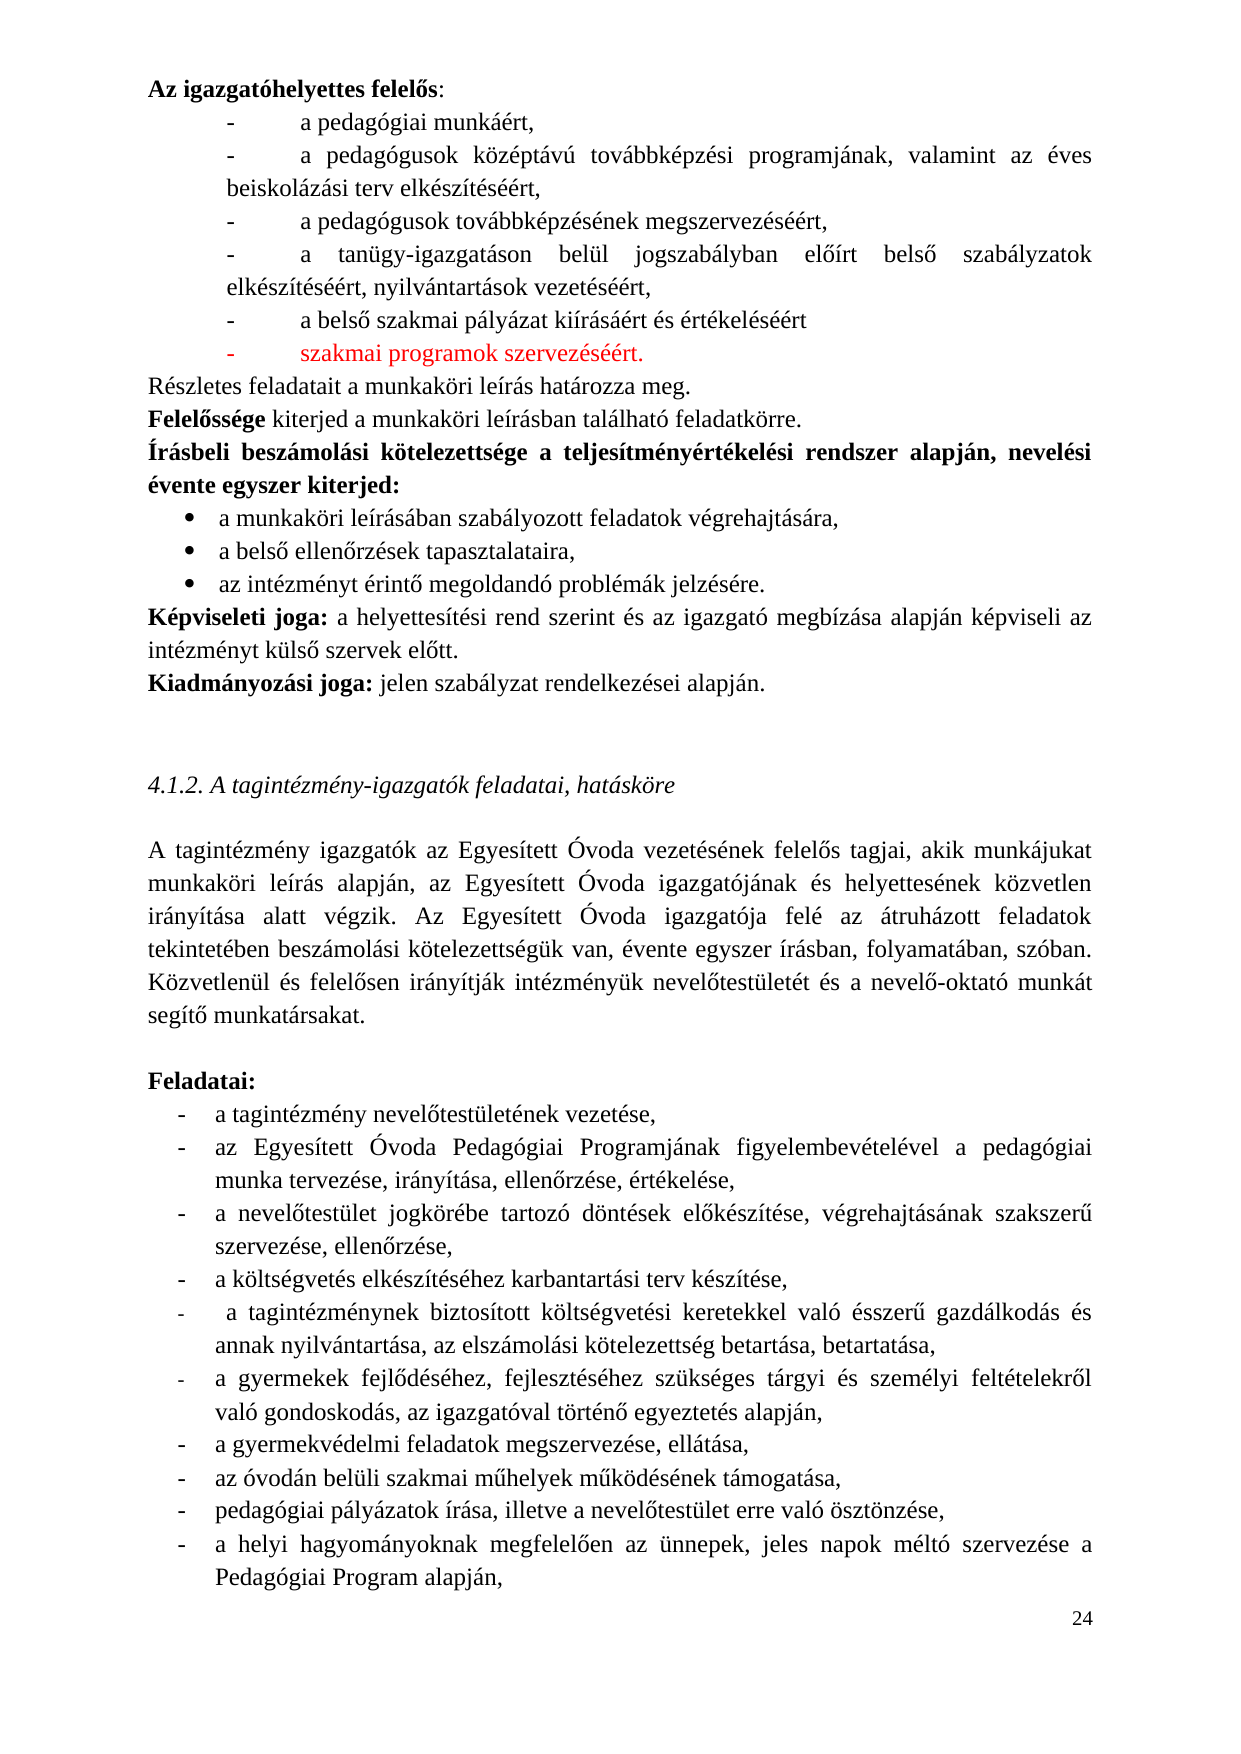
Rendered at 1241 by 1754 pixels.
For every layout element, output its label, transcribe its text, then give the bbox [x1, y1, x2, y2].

list az intézményt érintő megoldandó problémák jelzésére. [185, 569, 1093, 598]
text Képviseleti joga: a helyettesítési rend szerint és az igazgató megbízása alapján képviseli az intézményt külső szervek előtt. [148, 602, 1093, 664]
list a gyermekvédelmi feladatok megszervezése, ellátása, [177, 1429, 1093, 1458]
text Írásbeli beszámolási kötelezettsége a teljesítményértékelési rendszer alapján, nevelési évente egyszer kiterjed: [148, 437, 1093, 499]
list a belső szakmai pályázat kiírásáért és értékeléséért [226, 305, 1093, 334]
list szakmai programok szervezéséért. [226, 338, 1093, 367]
list a pedagógusok továbbképzésének megszervezéséért, [226, 206, 1093, 234]
list az Egyesített Óvoda Pedagógiai Programjának figyelembevételével a pedagógiai munka tervezése, irányítása, ellenőrzése, értékelése, [177, 1132, 1093, 1194]
text Részletes feladatait a munkaköri leírás határozza meg. [148, 371, 1093, 400]
list a költségvetés elkészítéséhez karbantartási terv készítése, [177, 1264, 1093, 1293]
list pedagógiai pályázatok írása, illetve a nevelőtestület erre való ösztönzése, [177, 1496, 1093, 1524]
text Feladatai: [148, 1066, 1093, 1095]
list a belső ellenőrzések tapasztalataira, [185, 536, 1093, 565]
text Felelőssége kiterjed a munkaköri leírásban található feladatkörre. [148, 404, 1093, 433]
list a pedagógusok középtávú továbbképzési programjának, valamint az éves beiskolázási terv elkészítéséért, [226, 140, 1093, 202]
list a gyermekek fejlődéséhez, fejlesztéséhez szükséges tárgyi és személyi feltételekről való gondoskodás, az igazgatóval történő egyeztetés alapján, [177, 1363, 1093, 1425]
text Kiadmányozási joga: jelen szabályzat rendelkezései alapján. [148, 668, 1093, 697]
list a tanügy-igazgatáson belül jogszabályban előírt belső szabályzatok elkészítéséért, nyilvántartások vezetéséért, [226, 239, 1093, 301]
list a pedagógiai munkáért, [226, 107, 1093, 136]
list a munkaköri leírásában szabályozott feladatok végrehajtására, [185, 503, 1093, 532]
text Az igazgatóhelyettes felelős: [148, 74, 1093, 102]
list a helyi hagyományoknak megfelelően az ünnepek, jeles napok méltó szervezése a Pedagógiai Program alapján, [177, 1529, 1093, 1590]
subtitle 4.1.2. A tagintézmény-igazgatók feladatai, hatásköre [148, 771, 1093, 799]
list a tagintézmény nevelőtestületének vezetése, [177, 1099, 1093, 1128]
list a nevelőtestület jogkörébe tartozó döntések előkészítése, végrehajtásának szakszerű szervezése, ellenőrzése, [177, 1198, 1093, 1260]
list az óvodán belüli szakmai műhelyek működésének támogatása, [177, 1463, 1093, 1491]
list a tagintézménynek biztosított költségvetési keretekkel való ésszerű gazdálkodás és annak nyilvántartása, az elszámolási kötelezettség betartása, betartatása, [177, 1297, 1093, 1359]
text A tagintézmény igazgatók az Egyesített Óvoda vezetésének felelős tagjai, akik munkájukat munkaköri leírás alapján, az Egyesített Óvoda igazgatójának és helyettesének közvetlen irányítása alatt végzik. Az Egyesített Óvoda igazgatója felé az átruházott feladatok tekintetében beszámolási kötelezettségük van, évente egyszer írásban, folyamatában, szóban. Közvetlenül és felelősen irányítják intézményük nevelőtestületét és a nevelő-oktató munkát segítő munkatársakat. [148, 835, 1093, 1029]
